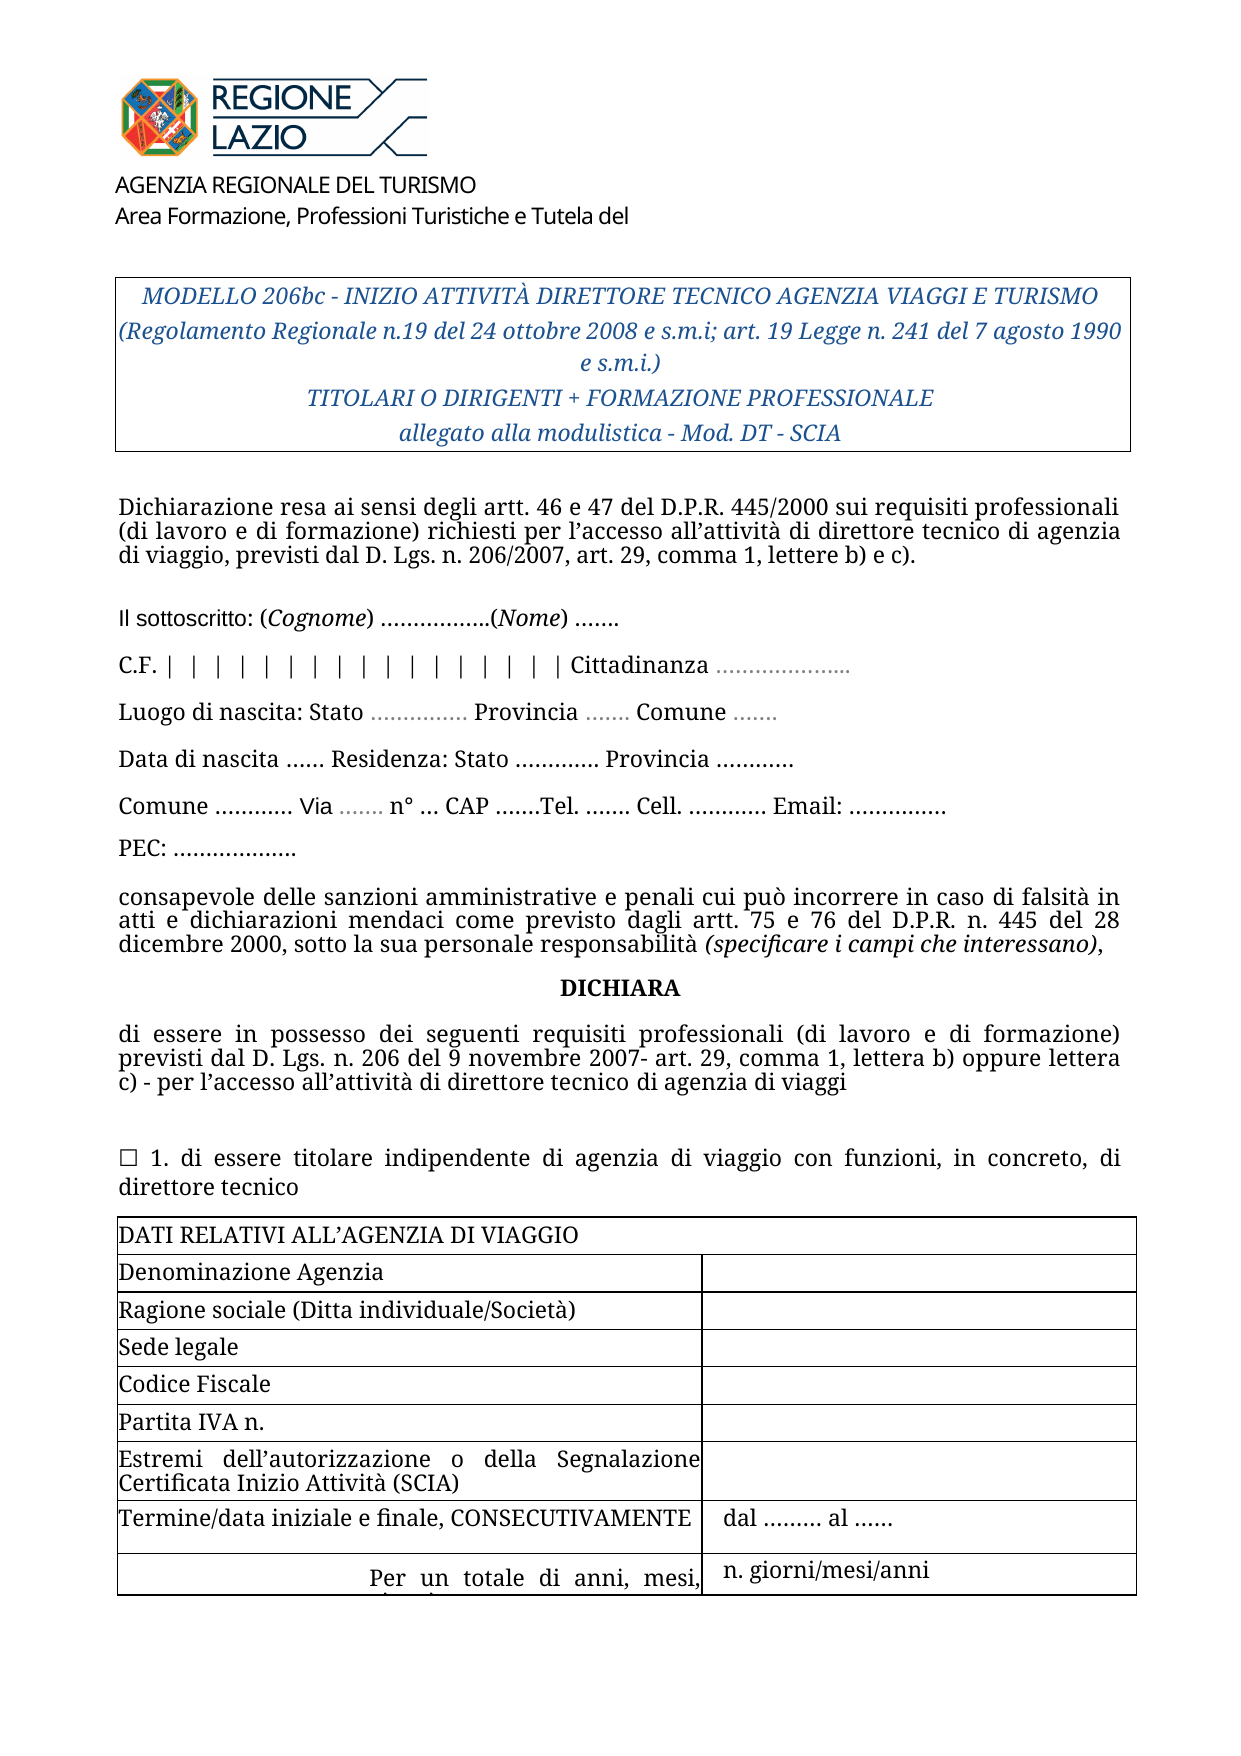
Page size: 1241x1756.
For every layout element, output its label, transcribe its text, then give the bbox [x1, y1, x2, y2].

table_cell dal ……… al …… [703, 1501, 1136, 1553]
table_cell [703, 1442, 1136, 1500]
text Dichiarazione resa ai sensi degli artt. 46 e 47 del D.P.R. 445/2000 sui requisiti professionali (di lavoro e di formazione) richiesti per l’accesso all’attività di direttore tecnico di agenzia di viaggio, previsti dal D. Lgs. n. 206/2007, art. 29, comma 1, lettere b) e c). [118, 496, 1122, 568]
table_cell Termine/data iniziale e finale, CONSECUTIVAMENTE [118, 1501, 701, 1553]
text ☐ 1. di essere titolare indipendente di agenzia di viaggio con funzioni, in concreto, di direttore tecnico [118, 1144, 1122, 1201]
subtitle (Regolamento Regionale n.19 del 24 ottobre 2008 e s.m.i; art. 19 Legge n. 241 del 7 agosto 1990 e s.m.i.) [116, 312, 1130, 378]
table_cell Denominazione Agenzia [118, 1255, 701, 1291]
table_cell Sede legale [118, 1330, 701, 1366]
picture [118, 75, 430, 160]
table_cell Partita IVA n. [118, 1405, 701, 1441]
table_cell [703, 1330, 1136, 1366]
text Luogo di nascita: Stato …………… Provincia ……. Comune ……. [118, 696, 1122, 727]
text DICHIARA [118, 979, 1122, 1001]
table_cell [703, 1293, 1136, 1328]
text C.F. | | | | | | | | | | | | | | | | | Cittadinanza ………………... [118, 649, 1122, 680]
text : (Cognome) ……………..(Nome) ……. [118, 602, 1122, 633]
table_cell [703, 1255, 1136, 1291]
table_cell Per un totale di anni, mesi, giorni [118, 1554, 701, 1594]
table_cell [703, 1367, 1136, 1403]
table_header DATI RELATIVI ALL’AGENZIA DI VIAGGIO [118, 1218, 1136, 1254]
table_cell Ragione sociale (Ditta individuale/Società) [118, 1293, 701, 1328]
table_cell [703, 1405, 1136, 1441]
text Data di nascita …… Residenza: Stato …………. Provincia ………… [118, 743, 1122, 774]
text di essere in possesso dei seguenti requisiti professionali (di lavoro e di formazione) previsti dal D. Lgs. n. 206 del 9 novembre 2007- art. 29, comma 1, lettera b) oppure lettera c) - per l’accesso all’attività di direttore tecnico di agenzia di viaggi [118, 1023, 1122, 1095]
table_cell Codice Fiscale [118, 1367, 701, 1403]
text consapevole delle sanzioni amministrative e penali cui può incorrere in caso di falsità in atti e dichiarazioni mendaci come previsto dagli artt. 75 e 76 del D.P.R. n. 445 del 28 dicembre 2000, sotto la sua personale responsabilità (specificare i campi che interessano), [118, 886, 1122, 958]
subtitle Modello 206bc - Inizio attività Direttore Tecnico Agenzia Viaggi e Turismo [116, 278, 1130, 311]
text Comune ………… ……. n° … CAP …….Tel. ……. Cell. ………… Email: …………… [118, 790, 1122, 821]
table_cell n. giorni/mesi/anni [703, 1554, 1136, 1594]
subtitle allegato alla modulistica - Mod. DT - SCIA [116, 414, 1130, 451]
table_cell Estremi dell’autorizzazione o della Segnalazione Certificata Inizio Attività (SCIA) [118, 1442, 701, 1500]
subtitle TITOLARI O DIRIGENTI + FORMAZIONE PROFESSIONALE [116, 379, 1130, 413]
text PEC: ………………. [118, 837, 1122, 861]
